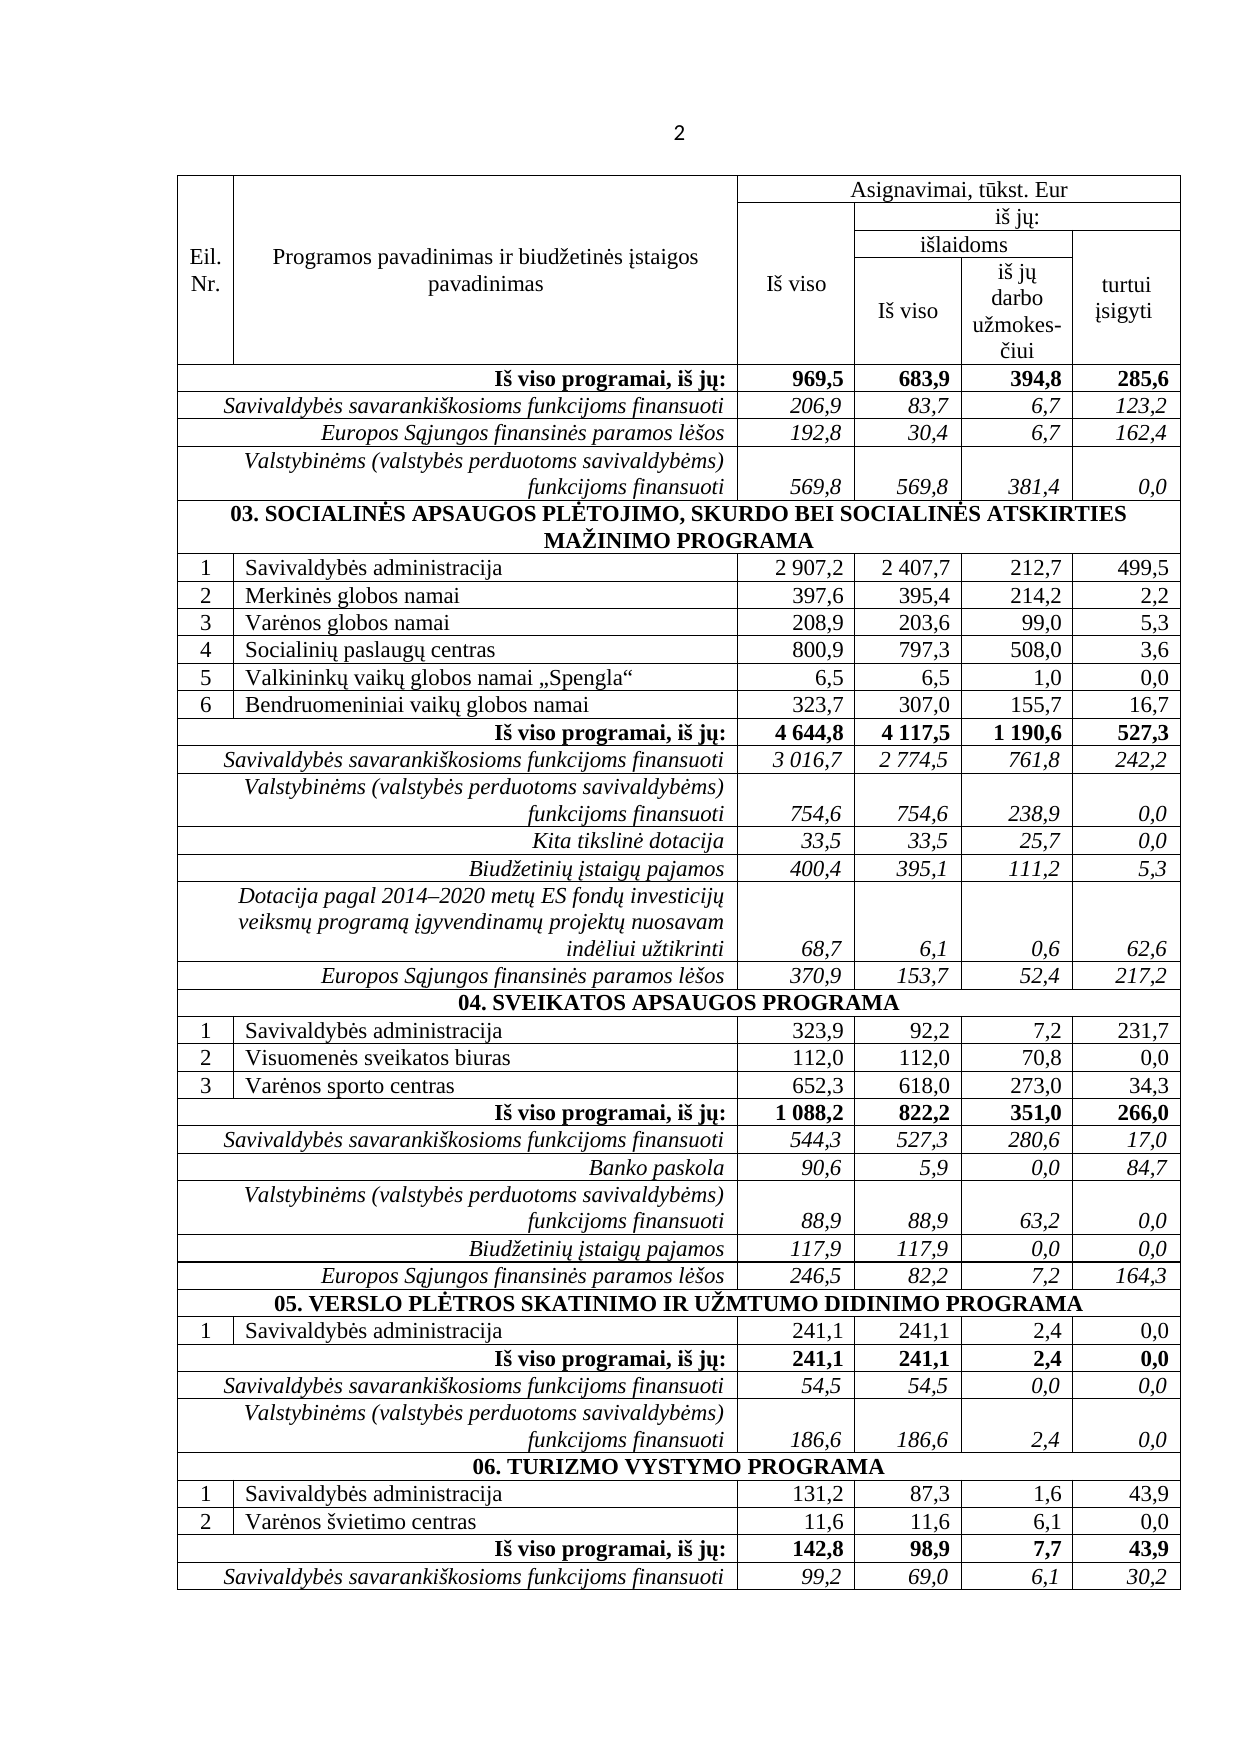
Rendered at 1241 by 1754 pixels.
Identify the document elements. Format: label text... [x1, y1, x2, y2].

table_cell 70,8 [962, 1044, 1072, 1071]
table_cell 98,9 [855, 1535, 961, 1562]
table_cell Savivaldybės administracija [234, 554, 737, 581]
table_cell 5,3 [1073, 609, 1180, 635]
table_cell 0,0 [1073, 1508, 1180, 1534]
table_cell 69,0 [855, 1563, 961, 1589]
table_cell 6,5 [855, 664, 961, 690]
table_cell 30,2 [1073, 1563, 1180, 1589]
table_cell Savivaldybės savarankiškosioms funkcijoms finansuoti [178, 392, 737, 418]
table_cell 351,0 [962, 1099, 1072, 1125]
table_cell 1 [178, 554, 233, 581]
table_cell 6,1 [962, 1563, 1072, 1589]
table_cell 192,8 [738, 419, 854, 446]
table_cell 214,2 [962, 582, 1072, 608]
table_cell 6,1 [962, 1508, 1072, 1534]
table_cell [178, 419, 234, 446]
table_cell 381,4 [962, 447, 1072, 499]
table_cell 3 [178, 609, 233, 635]
table_cell 54,5 [855, 1372, 961, 1398]
table_cell 1 [178, 1017, 233, 1043]
table_cell 43,9 [1073, 1535, 1180, 1562]
table_cell 2,2 [1073, 582, 1180, 608]
table_cell 164,3 [1073, 1263, 1180, 1289]
table_cell 0,0 [1073, 447, 1180, 499]
table_cell 1 [178, 1481, 233, 1507]
table_header Eil. Nr. [178, 176, 233, 363]
table_cell 34,3 [1073, 1072, 1180, 1098]
table_cell 4 117,5 [855, 719, 961, 745]
table_cell Savivaldybės savarankiškosioms funkcijoms finansuoti [178, 1126, 737, 1153]
table_cell Valkininkų vaikų globos namai „Spengla“ [234, 664, 737, 690]
table_cell 2 407,7 [855, 554, 961, 581]
table_cell 99,0 [962, 609, 1072, 635]
table_cell 544,3 [738, 1126, 854, 1153]
table_cell 153,7 [855, 962, 961, 988]
table_cell 88,9 [855, 1181, 961, 1234]
table_cell Savivaldybės administracija [234, 1481, 737, 1507]
table_cell 1,0 [962, 664, 1072, 690]
table_cell 88,9 [738, 1181, 854, 1234]
table_cell 6,7 [962, 419, 1072, 446]
table_cell 231,7 [1073, 1017, 1180, 1043]
table_cell 370,9 [738, 962, 854, 988]
table_cell 618,0 [855, 1072, 961, 1098]
table_cell Socialinių paslaugų centras [234, 636, 737, 663]
table_cell Biudžetinių įstaigų pajamos [178, 1235, 737, 1261]
table_cell 285,6 [1073, 365, 1180, 391]
table_cell 3 016,7 [738, 746, 854, 772]
table_cell 87,3 [855, 1481, 961, 1507]
table_cell 217,2 [1073, 962, 1180, 988]
table_cell 0,0 [1073, 774, 1180, 826]
table_cell 203,6 [855, 609, 961, 635]
table_cell 5 [178, 664, 233, 690]
table_cell 2,4 [962, 1345, 1072, 1371]
table_cell Iš viso programai, iš jų: [178, 1345, 737, 1371]
table_cell 142,8 [738, 1535, 854, 1562]
table_cell Kita tikslinė dotacija [178, 827, 737, 853]
table_cell Iš viso programai, iš jų: [178, 1099, 737, 1125]
table_cell 84,7 [1073, 1154, 1180, 1180]
table_cell 242,2 [1073, 746, 1180, 772]
table_cell 7,2 [962, 1263, 1072, 1289]
table_cell 323,9 [738, 1017, 854, 1043]
table_cell 569,8 [855, 447, 961, 499]
table_cell 17,0 [1073, 1126, 1180, 1153]
table_cell 33,5 [855, 827, 961, 853]
table_cell 117,9 [855, 1235, 961, 1261]
table_cell 1 088,2 [738, 1099, 854, 1125]
table_cell Varėnos globos namai [234, 609, 737, 635]
table_cell Varėnos sporto centras [234, 1072, 737, 1098]
table_cell 0,0 [1073, 1044, 1180, 1071]
table_cell 25,7 [962, 827, 1072, 853]
table_cell Iš viso [855, 258, 961, 363]
table_cell 241,1 [855, 1317, 961, 1343]
table_cell 241,1 [738, 1345, 854, 1371]
table_cell 397,6 [738, 582, 854, 608]
table_cell 280,6 [962, 1126, 1072, 1153]
table_cell 63,2 [962, 1181, 1072, 1234]
table_cell iš jų: [855, 203, 1180, 230]
table_cell 1,6 [962, 1481, 1072, 1507]
table_cell 273,0 [962, 1072, 1072, 1098]
table_cell 11,6 [738, 1508, 854, 1534]
table_cell 0,0 [1073, 1235, 1180, 1261]
table_cell 5,9 [855, 1154, 961, 1180]
table_cell Valstybinėms (valstybės perduotoms savivaldybėms) funkcijoms finansuoti [178, 1181, 737, 1234]
table_cell 0,0 [1073, 1181, 1180, 1234]
table_cell Bendruomeniniai vaikų globos namai [234, 691, 737, 718]
table_cell 111,2 [962, 855, 1072, 881]
table_cell 0,0 [1073, 664, 1180, 690]
table_cell 822,2 [855, 1099, 961, 1125]
table_cell 6 [178, 691, 233, 718]
table_cell 0,6 [962, 882, 1072, 961]
table_cell 2,4 [962, 1317, 1072, 1343]
table_cell 5,3 [1073, 855, 1180, 881]
table_cell Dotacija pagal 2014–2020 metų ES fondų investicijų veiksmų programą įgyvendinamų projektų nuosavam indėliui užtikrinti [178, 882, 737, 961]
table_cell 03. SOCIALINĖS APSAUGOS PLĖTOJIMO, SKURDO BEI SOCIALINĖS ATSKIRTIES MAŽINIMO PROGRAMA [178, 501, 1180, 553]
table_cell 112,0 [738, 1044, 854, 1071]
table_cell 82,2 [855, 1263, 961, 1289]
table_cell 52,4 [962, 962, 1072, 988]
table_cell 2 907,2 [738, 554, 854, 581]
table_cell 499,5 [1073, 554, 1180, 581]
table_cell 7,7 [962, 1535, 1072, 1562]
table_cell 4 644,8 [738, 719, 854, 745]
table_cell Savivaldybės savarankiškosioms funkcijoms finansuoti [178, 746, 737, 772]
table_cell 394,8 [962, 365, 1072, 391]
table_cell Europos Sąjungos finansinės paramos lėšos [234, 419, 737, 446]
table_cell 30,4 [855, 419, 961, 446]
table_cell 754,6 [738, 774, 854, 826]
table_cell Iš viso [738, 203, 854, 363]
table_cell 68,7 [738, 882, 854, 961]
table_cell 0,0 [1073, 1399, 1180, 1452]
table_cell 2 774,5 [855, 746, 961, 772]
table_cell 186,6 [738, 1399, 854, 1452]
table_cell 62,6 [1073, 882, 1180, 961]
table_cell 83,7 [855, 392, 961, 418]
table_cell 800,9 [738, 636, 854, 663]
table_cell Savivaldybės savarankiškosioms funkcijoms finansuoti [178, 1563, 737, 1589]
table_cell 527,3 [1073, 719, 1180, 745]
table_cell Iš viso programai, iš jų: [178, 365, 737, 391]
table_cell išlaidoms [855, 231, 1072, 257]
table_cell 06. TURIZMO VYSTYMO PROGRAMA [178, 1453, 1180, 1479]
table_cell 246,5 [738, 1263, 854, 1289]
table_cell 04. SVEIKATOS APSAUGOS PROGRAMA [178, 990, 1180, 1016]
table_cell Banko paskola [178, 1154, 737, 1180]
table_cell 33,5 [738, 827, 854, 853]
table_cell 162,4 [1073, 419, 1180, 446]
table_cell 761,8 [962, 746, 1072, 772]
table_cell 212,7 [962, 554, 1072, 581]
table_header Programos pavadinimas ir biudžetinės įstaigos pavadinimas [234, 176, 737, 363]
table_cell 395,4 [855, 582, 961, 608]
table_cell 969,5 [738, 365, 854, 391]
table_cell Europos Sąjungos finansinės paramos lėšos [178, 962, 737, 988]
table_cell 186,6 [855, 1399, 961, 1452]
table_cell 797,3 [855, 636, 961, 663]
table_cell Savivaldybės administracija [234, 1317, 737, 1343]
table_cell iš jų darbo užmokes-čiui [962, 258, 1072, 363]
table_cell 3 [178, 1072, 233, 1098]
table_cell 3,6 [1073, 636, 1180, 663]
table_cell 7,2 [962, 1017, 1072, 1043]
table_cell Iš viso programai, iš jų: [178, 1535, 737, 1562]
table_cell Merkinės globos namai [234, 582, 737, 608]
table_cell 569,8 [738, 447, 854, 499]
table_cell 0,0 [1073, 1372, 1180, 1398]
table_cell 0,0 [1073, 1345, 1180, 1371]
table_cell 323,7 [738, 691, 854, 718]
table_cell 206,9 [738, 392, 854, 418]
table_cell Savivaldybės administracija [234, 1017, 737, 1043]
table_cell 241,1 [738, 1317, 854, 1343]
table_cell 208,9 [738, 609, 854, 635]
table_cell 307,0 [855, 691, 961, 718]
table_cell Valstybinėms (valstybės perduotoms savivaldybėms) funkcijoms finansuoti [178, 447, 737, 499]
table_cell Savivaldybės savarankiškosioms funkcijoms finansuoti [178, 1372, 737, 1398]
table_cell 395,1 [855, 855, 961, 881]
table_cell 0,0 [962, 1154, 1072, 1180]
table_cell 2,4 [962, 1399, 1072, 1452]
table_cell Valstybinėms (valstybės perduotoms savivaldybėms) funkcijoms finansuoti [178, 1399, 737, 1452]
table_cell turtui įsigyti [1073, 231, 1180, 363]
table_cell 2 [178, 582, 233, 608]
table_cell 652,3 [738, 1072, 854, 1098]
table_cell 123,2 [1073, 392, 1180, 418]
table_cell 754,6 [855, 774, 961, 826]
table_cell 6,5 [738, 664, 854, 690]
table_cell 1 [178, 1317, 233, 1343]
table_cell Europos Sąjungos finansinės paramos lėšos [178, 1263, 737, 1289]
table_cell 683,9 [855, 365, 961, 391]
table_cell 54,5 [738, 1372, 854, 1398]
table_cell 0,0 [1073, 827, 1180, 853]
table_cell 241,1 [855, 1345, 961, 1371]
table_cell 05. VERSLO PLĖTROS SKATINIMO IR UŽMTUMO DIDINIMO PROGRAMA [178, 1290, 1180, 1316]
table_header Asignavimai, tūkst. Eur [738, 176, 1180, 202]
table_cell Iš viso programai, iš jų: [178, 719, 737, 745]
table_cell 0,0 [1073, 1317, 1180, 1343]
table_cell 92,2 [855, 1017, 961, 1043]
table_cell 99,2 [738, 1563, 854, 1589]
table_cell 16,7 [1073, 691, 1180, 718]
table_cell Varėnos švietimo centras [234, 1508, 737, 1534]
table_cell 6,1 [855, 882, 961, 961]
table_cell 6,7 [962, 392, 1072, 418]
table_cell 155,7 [962, 691, 1072, 718]
table_cell 90,6 [738, 1154, 854, 1180]
table_cell 112,0 [855, 1044, 961, 1071]
table_cell 508,0 [962, 636, 1072, 663]
table_cell 43,9 [1073, 1481, 1180, 1507]
table_cell 1 190,6 [962, 719, 1072, 745]
table_cell 131,2 [738, 1481, 854, 1507]
table_cell Biudžetinių įstaigų pajamos [178, 855, 737, 881]
table_cell 2 [178, 1044, 233, 1071]
table_cell 11,6 [855, 1508, 961, 1534]
table_cell 527,3 [855, 1126, 961, 1153]
table_cell 117,9 [738, 1235, 854, 1261]
table_cell 238,9 [962, 774, 1072, 826]
table_cell 266,0 [1073, 1099, 1180, 1125]
table_cell Valstybinėms (valstybės perduotoms savivaldybėms) funkcijoms finansuoti [178, 774, 737, 826]
table_cell 0,0 [962, 1372, 1072, 1398]
table_cell 0,0 [962, 1235, 1072, 1261]
table_cell 2 [178, 1508, 233, 1534]
table_cell Visuomenės sveikatos biuras [234, 1044, 737, 1071]
table_cell 4 [178, 636, 233, 663]
table_cell 400,4 [738, 855, 854, 881]
